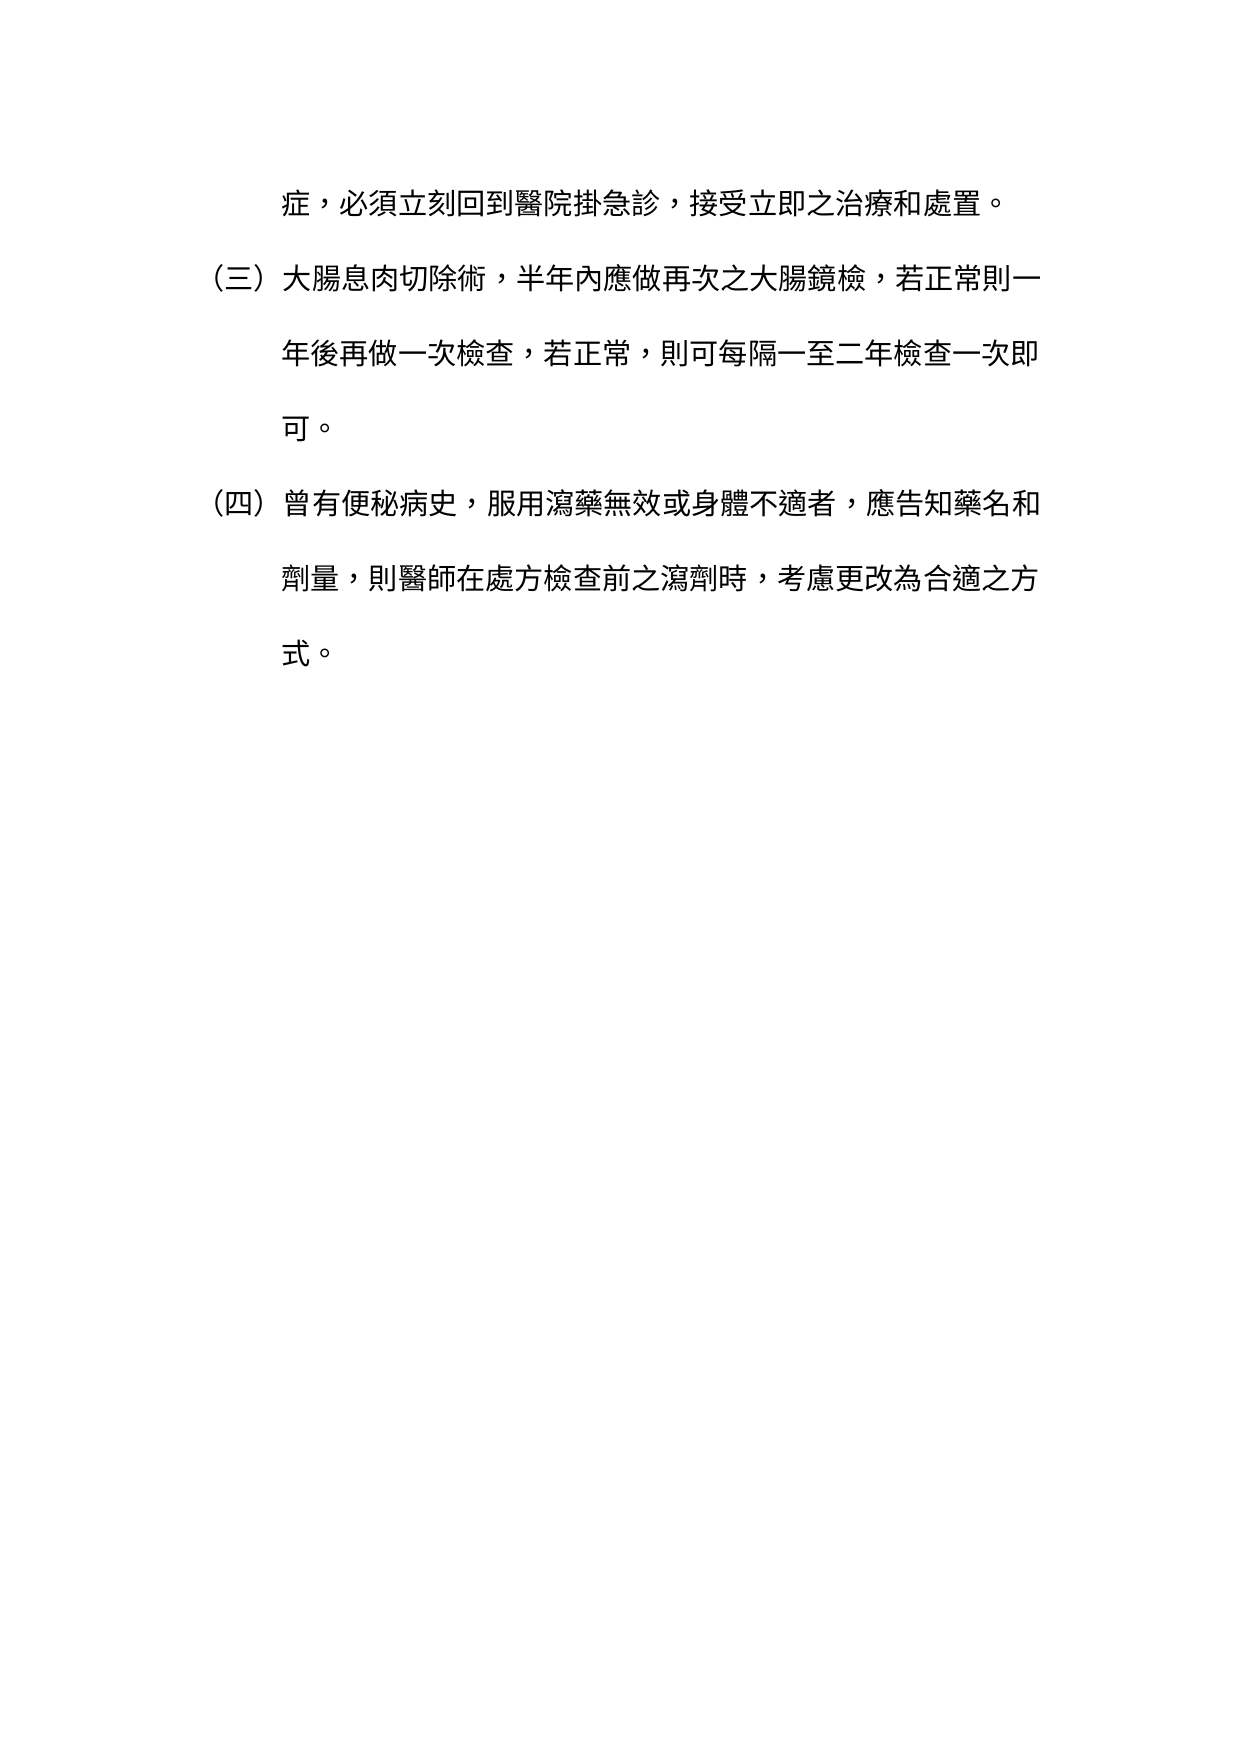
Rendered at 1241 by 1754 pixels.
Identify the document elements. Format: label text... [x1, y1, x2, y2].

text （四）曾有便秘病史，服用瀉藥無效或身體不適者，應告知藥名和劑量，則醫師在處方檢查前之瀉劑時，考慮更改為合適之方式。 [187, 464, 1053, 689]
text 症，必須立刻回到醫院掛急診，接受立即之治療和處置。 [187, 164, 1053, 239]
text （三）大腸息肉切除術，半年內應做再次之大腸鏡檢，若正常則一年後再做一次檢查，若正常，則可每隔一至二年檢查一次即可。 [187, 239, 1053, 464]
